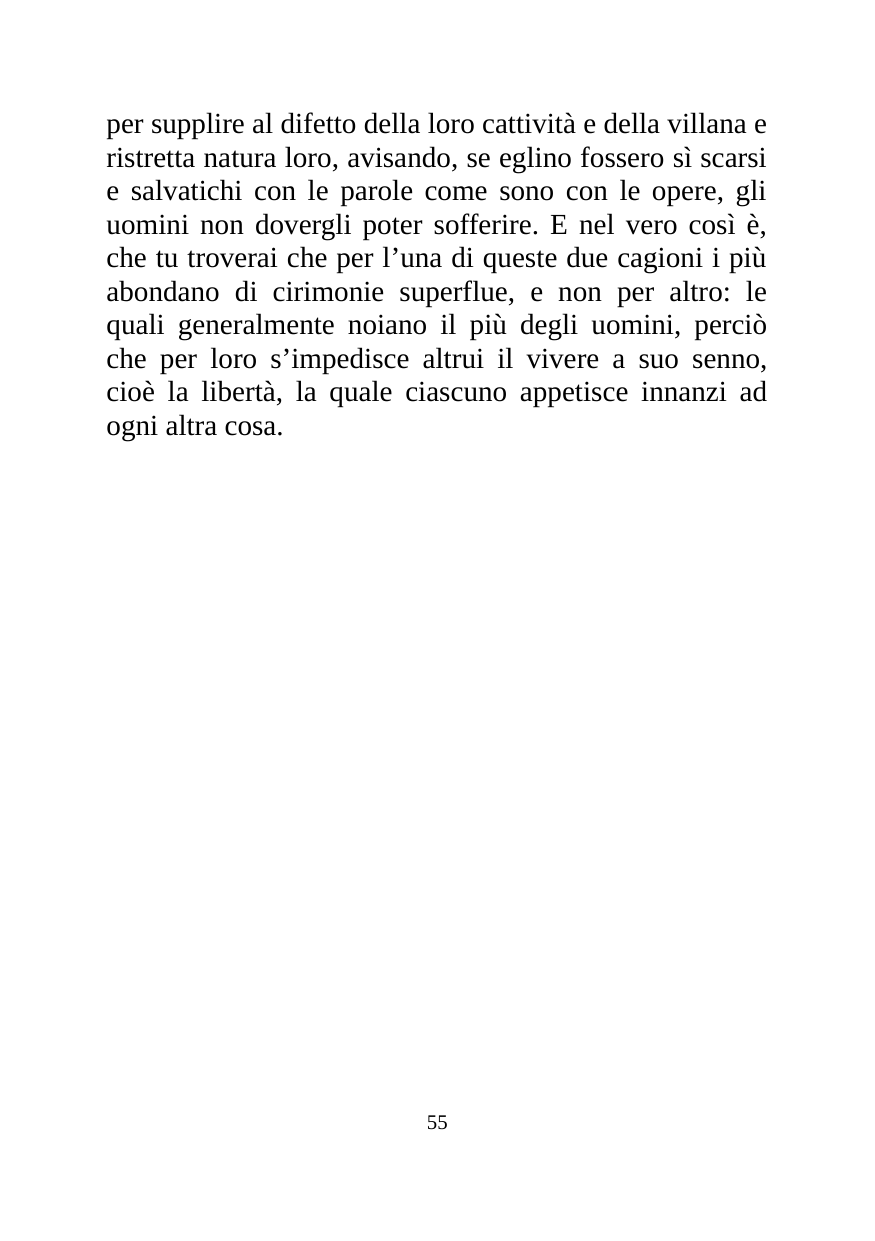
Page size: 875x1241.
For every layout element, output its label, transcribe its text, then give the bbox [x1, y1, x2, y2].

text per supplire al difetto della loro cattività e della villana e ristretta natura loro, avisando, se eglino fossero sì scarsi e salvatichi con le parole come sono con le opere, gli uomini non dovergli poter sofferire. E nel vero così è, che tu troverai che per l’una di queste due cagioni i più abondano di cirimonie superflue, e non per altro: le quali generalmente noiano il più degli uomini, perciò che per loro s’impedisce altrui il vivere a suo senno, cioè la libertà, la quale ciascuno appetisce innanzi ad ogni altra cosa. [106, 106, 768, 442]
